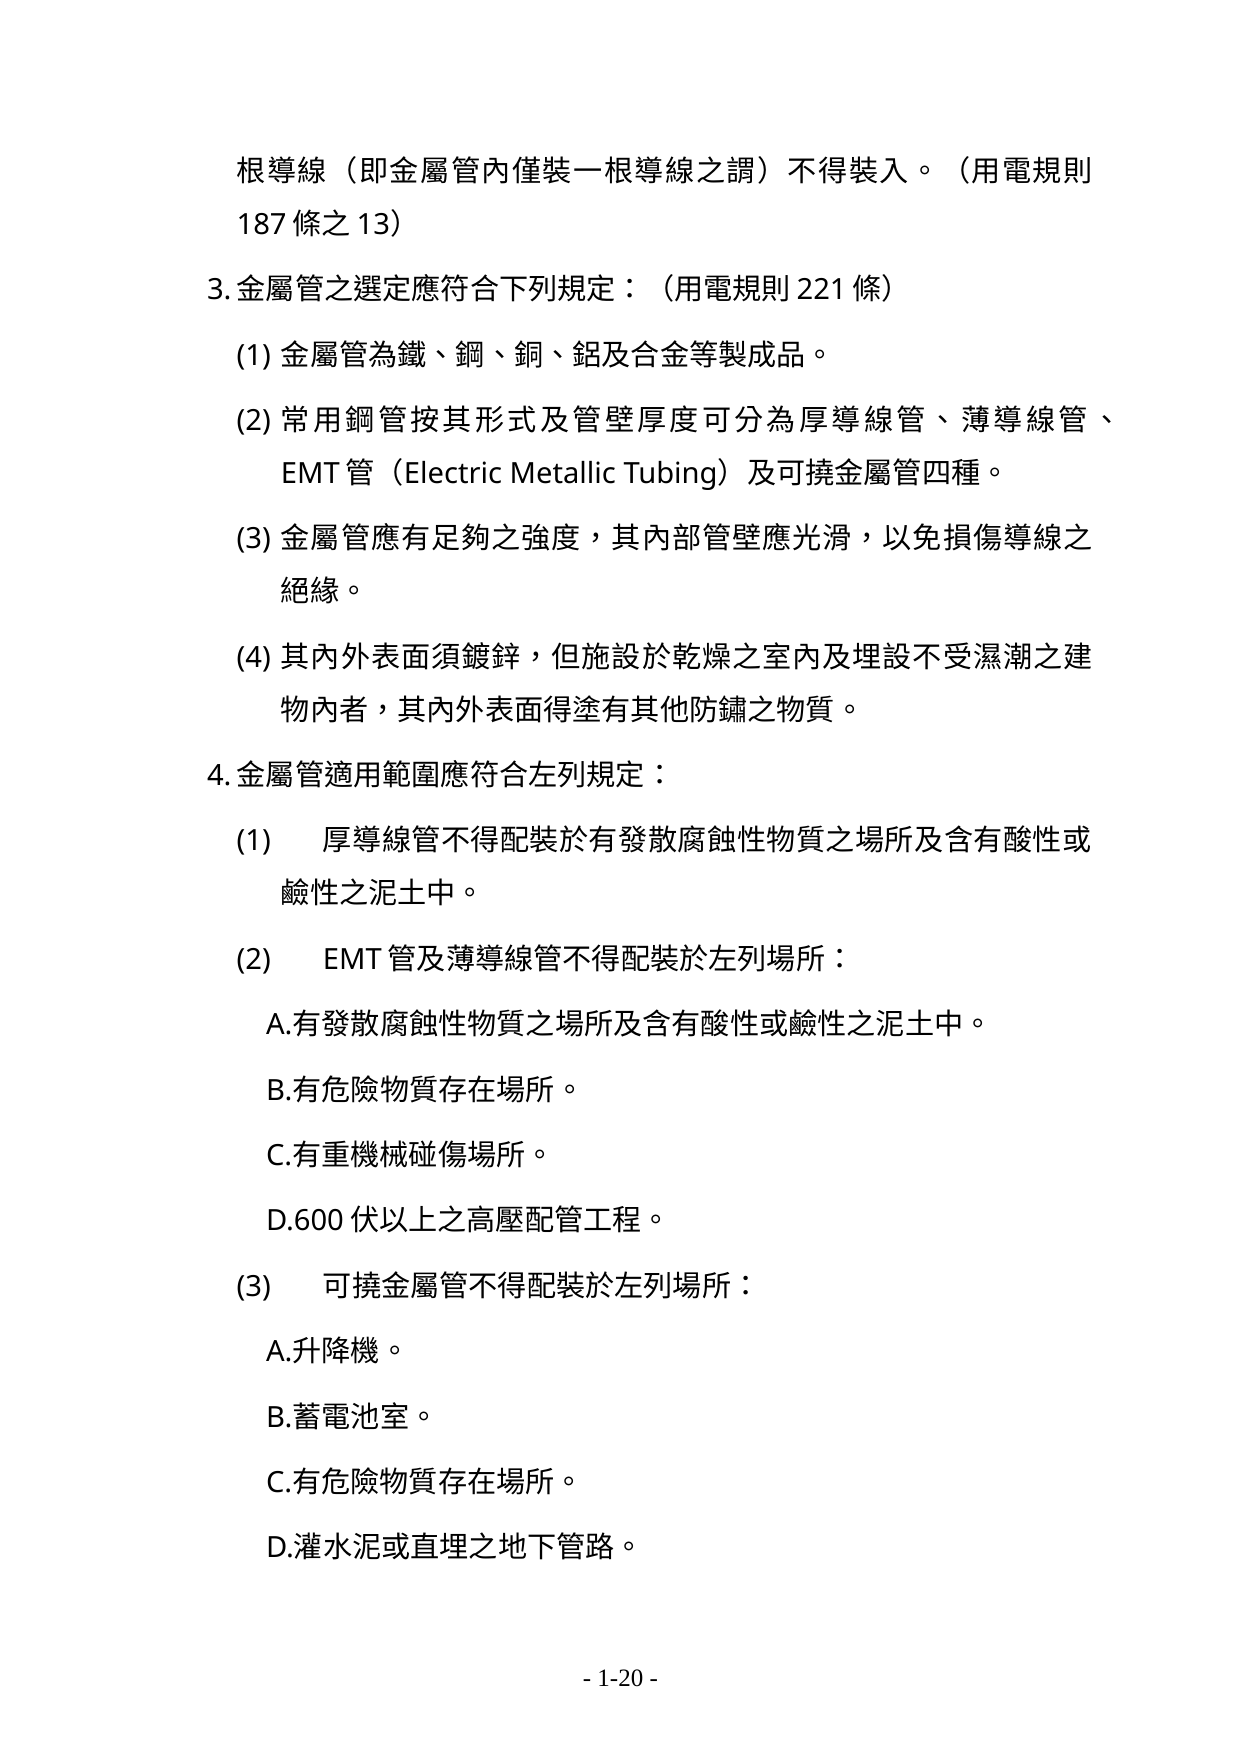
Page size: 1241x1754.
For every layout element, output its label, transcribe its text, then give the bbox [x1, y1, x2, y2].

subtitle 3. 金屬管之選定應符合下列規定：（用電規則221條） [207, 266, 1092, 308]
text A.升降機。 [266, 1328, 1092, 1370]
text (1) 厚導線管不得配裝於有發散腐蝕性物質之場所及含有酸性或鹼性之泥土中。 [236, 817, 1092, 912]
text (4) 其內外表面須鍍鋅，但施設於乾燥之室內及埋設不受濕潮之建物內者，其內外表面得塗有其他防鏽之物質。 [236, 633, 1092, 728]
text D.600伏以上之高壓配管工程。 [266, 1197, 1092, 1239]
text (2) EMT管及薄導線管不得配裝於左列場所： [236, 935, 1092, 978]
text (1) 金屬管為鐵、鋼、銅、鋁及合金等製成品。 [236, 331, 1092, 374]
text (3) 金屬管應有足夠之強度，其內部管壁應光滑，以免損傷導線之絕緣。 [236, 515, 1092, 610]
text C.有重機械碰傷場所。 [266, 1131, 1092, 1174]
text B.有危險物質存在場所。 [266, 1066, 1092, 1108]
text (3) 可撓金屬管不得配裝於左列場所： [236, 1262, 1092, 1305]
text (2) 常用鋼管按其形式及管壁厚度可分為厚導線管、薄導線管、EMT管（Electric Metallic Tubing）及可撓金屬管四種。 [236, 397, 1092, 492]
text B.蓄電池室。 [266, 1393, 1092, 1436]
text A.有發散腐蝕性物質之場所及含有酸性或鹼性之泥土中。 [266, 1001, 1092, 1043]
text D.灌水泥或直埋之地下管路。 [266, 1524, 1092, 1566]
text C.有危險物質存在場所。 [266, 1458, 1092, 1501]
subtitle 根導線（即金屬管內僅裝一根導線之謂）不得裝入。（用電規則187條之13） [207, 148, 1092, 243]
subtitle 4. 金屬管適用範圍應符合左列規定： [207, 752, 1092, 794]
